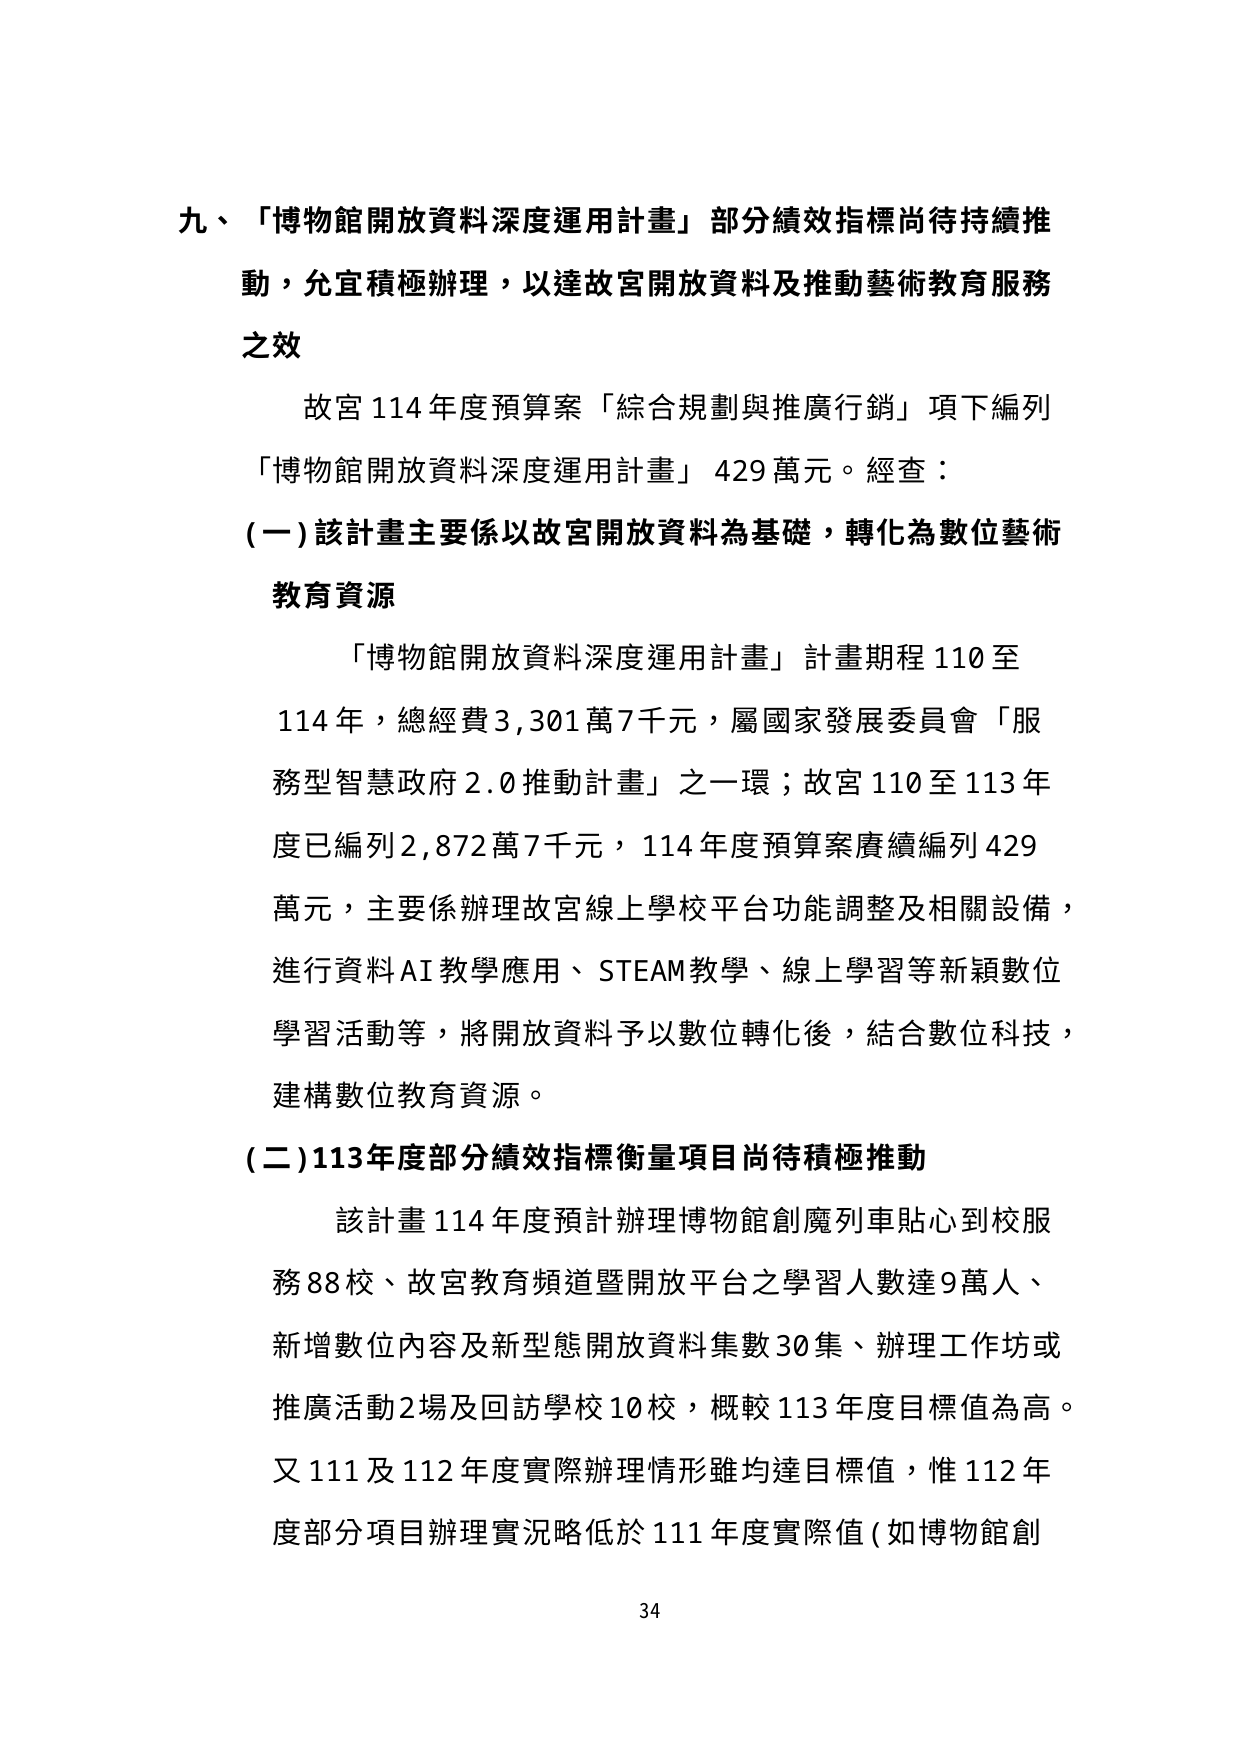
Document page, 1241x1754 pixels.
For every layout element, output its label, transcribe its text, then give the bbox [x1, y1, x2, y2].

text 九、「博物館開放資料深度運用計畫」部分績效指標尚待持續推動，允宜積極辦理，以達故宮開放資料及推動藝術教育服務之效 [177, 177, 1063, 365]
text 「博物館開放資料深度運用計畫」計畫期程110至114年，總經費3,301萬7千元，屬國家發展委員會「服務型智慧政府2.0推動計畫」之一環；故宮110至113年度已編列2,872萬7千元，114年度預算案賡續編列429萬元，主要係辦理故宮線上學校平台功能調整及相關設備，進行資料AI教學應用、STEAM教學、線上學習等新穎數位學習活動等，將開放資料予以數位轉化後，結合數位科技，建構數位教育資源。 [266, 615, 1063, 1115]
text 該計畫114年度預計辦理博物館創魔列車貼心到校服務88校、故宮教育頻道暨開放平台之學習人數達9萬人、新增數位內容及新型態開放資料集數30集、辦理工作坊或推廣活動2場及回訪學校10校，概較113年度目標值為高。又111及112年度實際辦理情形雖均達目標值，惟112年度部分項目辦理實況略低於111年度實際值(如博物館創魔列車貼心到校服務實際受惠校數)；至113年迄7月底，故宮已辦理博物館創魔列車貼心到校服務22校、故宮教育頻道暨開放平台之學習人數達6萬6千餘人、新增數位內容及新型態開放資料集數10集、辦理工作坊或推廣活動1場(詳表1)，惟部分項目與同年度目標值相較，尚有相當差距，允宜積極辦理，以達計畫預期目標。 [266, 1177, 1063, 1552]
text (一)該計畫主要係以故宮開放資料為基礎，轉化為數位藝術教育資源 [236, 490, 1063, 615]
text 故宮114年度預算案「綜合規劃與推廣行銷」項下編列「博物館開放資料深度運用計畫」429萬元。經查： [236, 365, 1063, 490]
text (二)113年度部分績效指標衡量項目尚待積極推動 [236, 1115, 1063, 1177]
